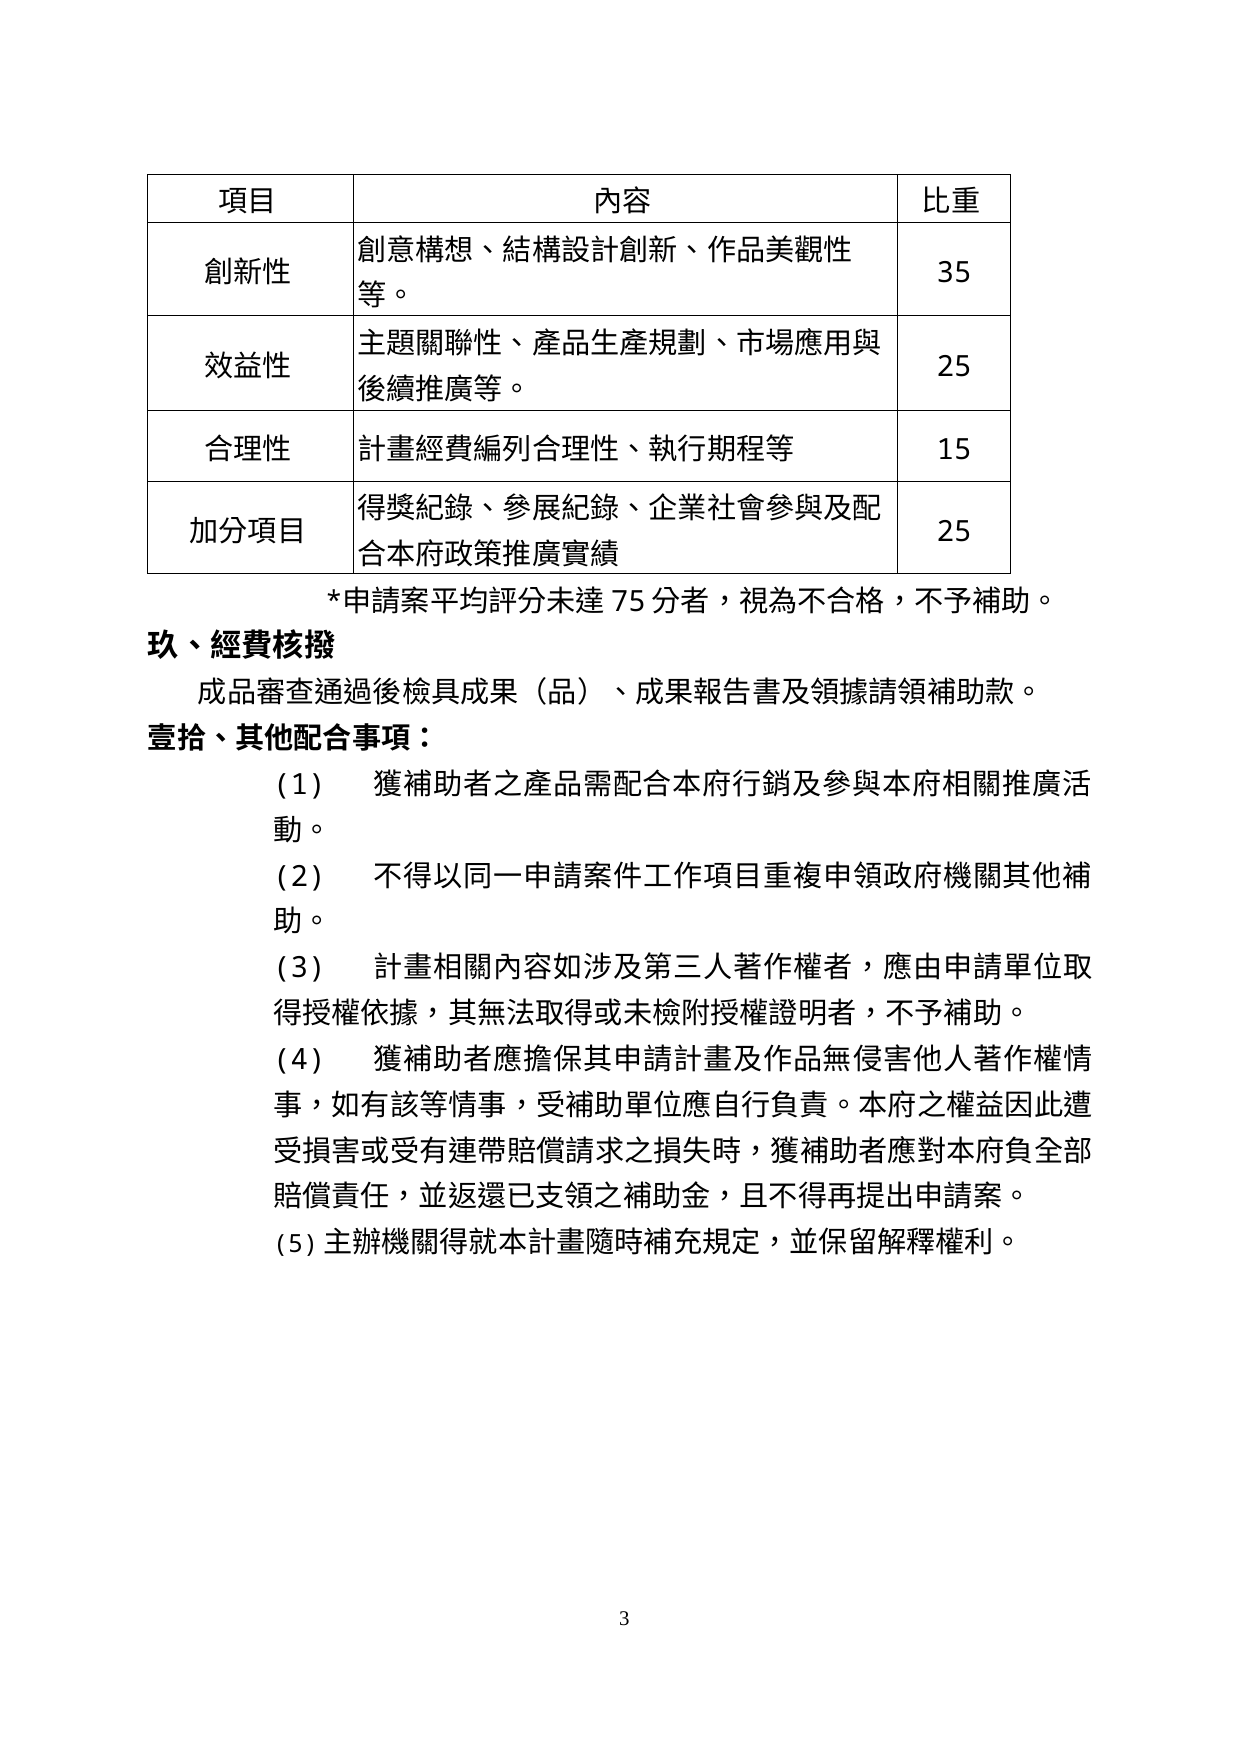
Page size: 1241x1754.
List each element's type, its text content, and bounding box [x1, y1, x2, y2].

table_cell 15 [898, 411, 1010, 481]
table_cell 創意構想、結構設計創新、作品美觀性等。 [354, 223, 897, 315]
list 經費核撥 [148, 620, 1092, 666]
table_cell 合理性 [148, 411, 353, 481]
text 成品審查通過後檢具成果（品）、成果報告書及領據請領補助款。 [198, 666, 1092, 712]
list 計畫相關內容如涉及第三人著作權者，應由申請單位取得授權依據，其無法取得或未檢附授權證明者，不予補助。 [273, 941, 1092, 1033]
table_header 項目 [148, 175, 353, 222]
list 主辦機關得就本計畫隨時補充規定，並保留解釋權利。 [273, 1216, 1092, 1262]
table_cell 創新性 [148, 223, 353, 315]
table_cell 35 [898, 223, 1010, 315]
table_cell 加分項目 [148, 482, 353, 573]
list 獲補助者應擔保其申請計畫及作品無侵害他人著作權情事，如有該等情事，受補助單位應自行負責。本府之權益因此遭受損害或受有連帶賠償請求之損失時，獲補助者應對本府負全部賠償責任，並返還已支領之補助金，且不得再提出申請案。 [273, 1033, 1092, 1216]
table_cell 25 [898, 316, 1010, 410]
list 不得以同一申請案件工作項目重複申領政府機關其他補助。 [273, 849, 1092, 941]
table_cell 得獎紀錄、參展紀錄、企業社會參與及配合本府政策推廣實績 [354, 482, 897, 573]
table_header 比重 [898, 175, 1010, 222]
list 獲補助者之產品需配合本府行銷及參與本府相關推廣活動。 [273, 758, 1092, 849]
table_cell 主題關聯性、產品生產規劃、市場應用與後續推廣等。 [354, 316, 897, 410]
list 其他配合事項： [148, 712, 1092, 758]
table_cell 效益性 [148, 316, 353, 410]
table_header 內容 [354, 175, 897, 222]
table_cell 計畫經費編列合理性、執行期程等 [354, 411, 897, 481]
text *申請案平均評分未達75分者，視為不合格，不予補助。 [273, 574, 1092, 620]
table_cell 25 [898, 482, 1010, 573]
